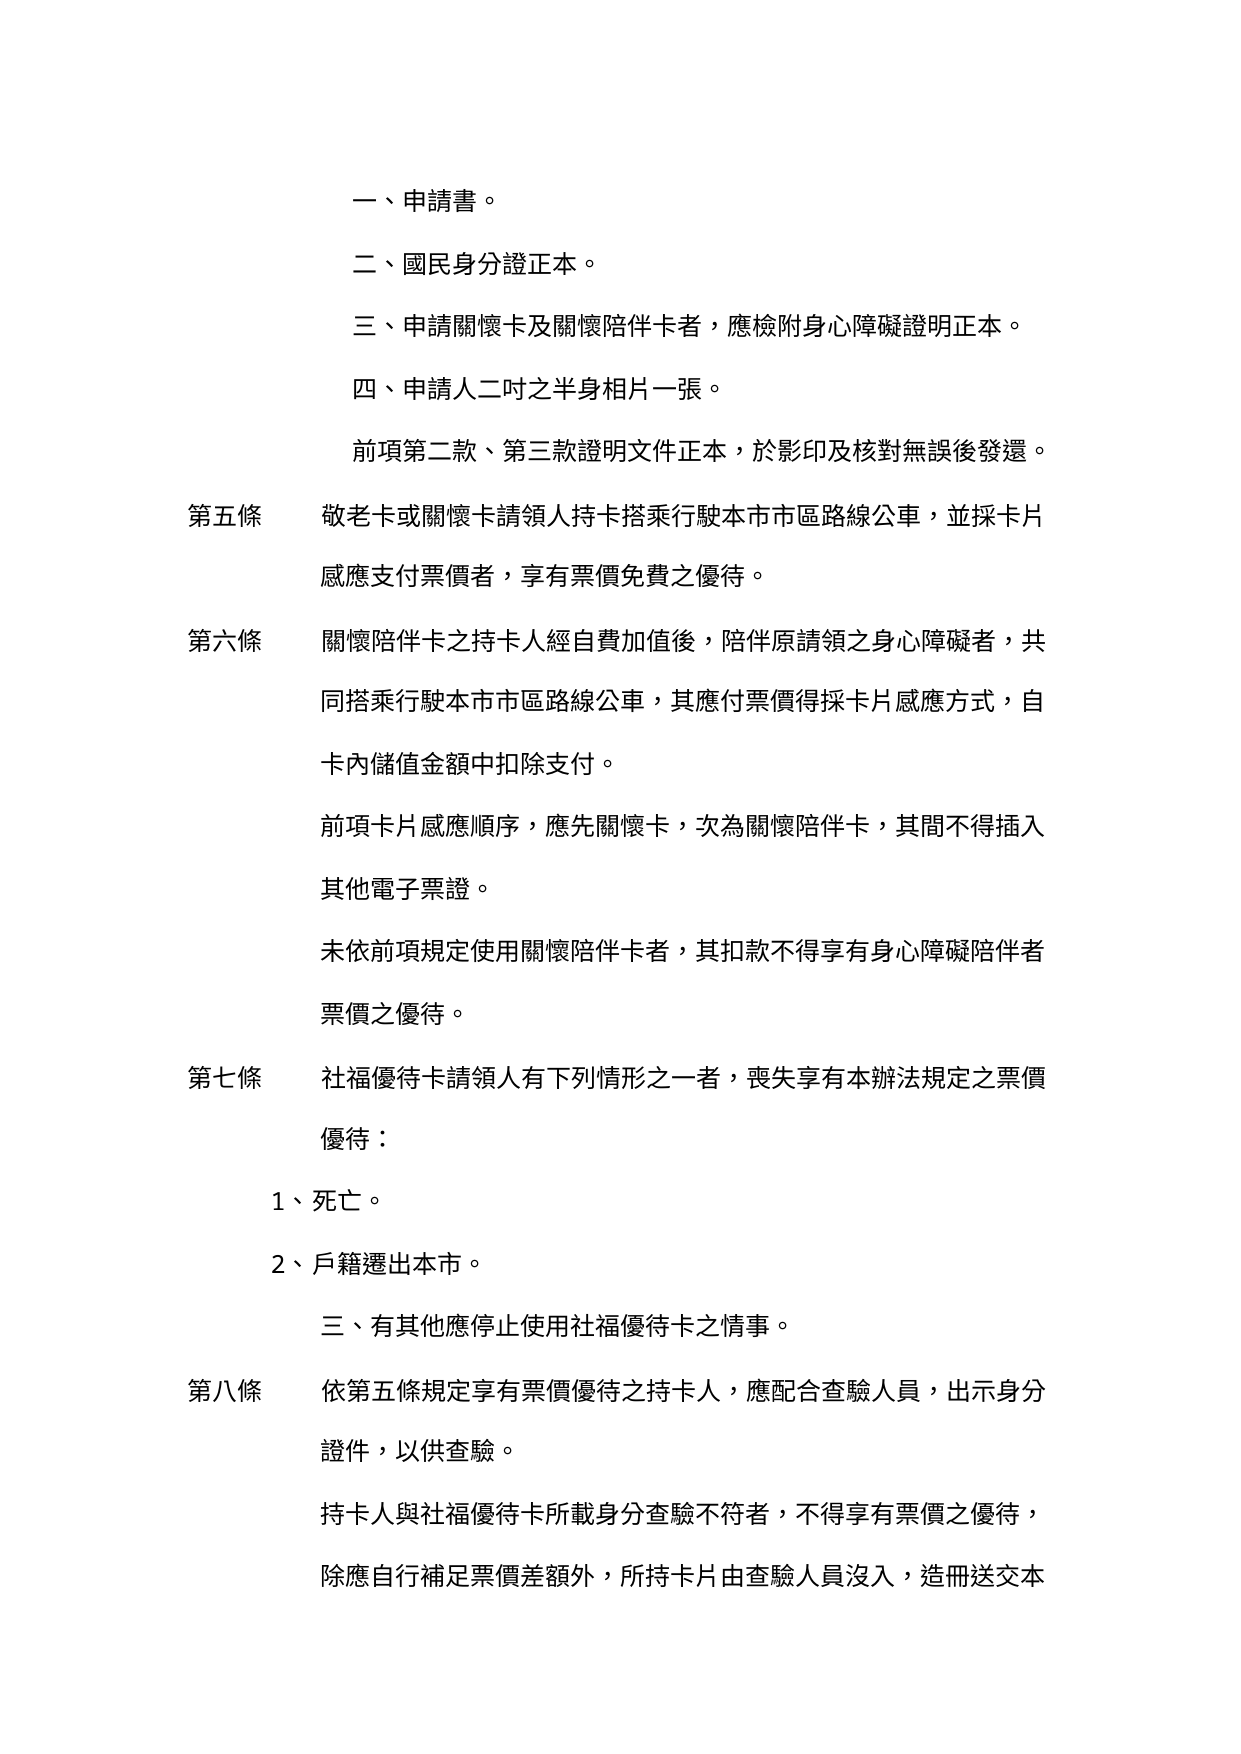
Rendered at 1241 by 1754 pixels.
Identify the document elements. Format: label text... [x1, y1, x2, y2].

text 持卡人與社福優待卡所載身分查驗不符者，不得享有票價之優待，除應自行補足票價差額外，所持卡片由查驗人員沒入，造冊送交本 [320, 1471, 1053, 1596]
text 一、申請書。 [187, 158, 1053, 221]
text 未依前項規定使用關懷陪伴卡者，其扣款不得享有身心障礙陪伴者票價之優待。 [320, 908, 1053, 1033]
text 四、申請人二吋之半身相片一張。 [187, 346, 1053, 408]
text 三、申請關懷卡及關懷陪伴卡者，應檢附身心障礙證明正本。 [187, 283, 1053, 346]
text 第八條 依第五條規定享有票價優待之持卡人，應配合查驗人員，出示身分證件，以供查驗。 [187, 1346, 1053, 1471]
text 其他電子票證。 [187, 846, 1053, 908]
list 戶籍遷出本市。 [187, 1221, 1053, 1283]
text 第六條 關懷陪伴卡之持卡人經自費加值後，陪伴原請領之身心障礙者，共同搭乘行駛本市市區路線公車，其應付票價得採卡片感應方式，自卡內儲值金額中扣除支付。 [187, 596, 1053, 783]
list 死亡。 [187, 1158, 1053, 1221]
text 前項第二款、第三款證明文件正本，於影印及核對無誤後發還。 [187, 408, 1053, 471]
text 第七條 社福優待卡請領人有下列情形之一者，喪失享有本辦法規定之票價優待： [187, 1033, 1053, 1158]
text 二、國民身分證正本。 [187, 221, 1053, 283]
text 三、有其他應停止使用社福優待卡之情事。 [320, 1283, 1053, 1346]
text 前項卡片感應順序，應先關懷卡，次為關懷陪伴卡，其間不得插入 [187, 783, 1053, 846]
text 第五條 敬老卡或關懷卡請領人持卡搭乘行駛本市市區路線公車，並採卡片感應支付票價者，享有票價免費之優待。 [187, 471, 1053, 596]
